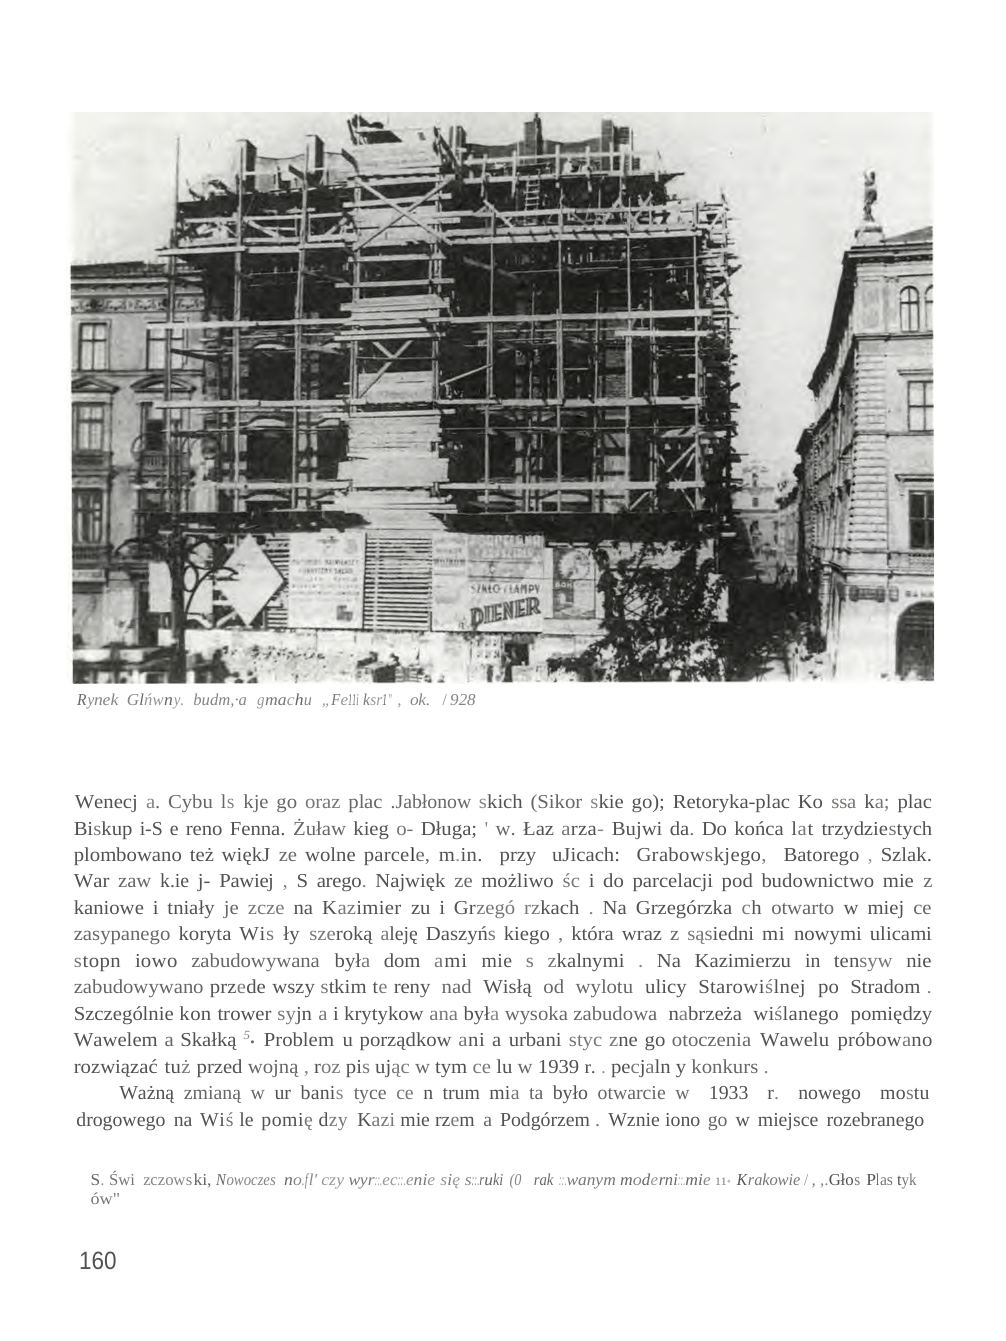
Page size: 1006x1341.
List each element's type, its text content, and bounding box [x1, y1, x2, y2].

text Rynek Glńwny. budm,·a gmachu „Fe11i ksr1" , ok. / 928 r. [77, 689, 493, 711]
text S. Świ zczowski, Nowoczes no.fl' czy wyr::.ec::.enie się s::.ruki (0 rak ::.wanym moderni::.mie 11• Krakowie / , ,.Głos Plas tyk ów" [90, 1170, 934, 1208]
text 160 [79, 1246, 119, 1274]
text Ważną zmianą w ur banis tyce ce n trum mia ta było otwarcie w 1933 r. nowego mostu drogowego na Wiś le pomię dzy Kazi mie rzem a Podgórzem . Wznie iono go w miejsce rozebranego [76, 1081, 930, 1130]
text Wenecj a. Cybu ls kje go oraz plac .Jabłonow skich (Sikor skie go); Retoryka-plac Ko ssa ka; plac Biskup i-S e reno Fenna. Żuław kieg o- Długa; ' w. Łaz arza- Bujwi da. Do końca lat trzydziestych plombowano też więkJ ze wolne parcele, m.in. przy uJicach: Grabowskjego, Batorego , Szlak. War zaw k.ie j- Pawiej , S arego. Najwięk ze możliwo śc i do parcelacji pod budownictwo mie z­ kaniowe i tniały je zcze na Kazimier zu i Grzegó rzkach . Na Grzegórzka ch otwarto w miej ce zasypanego koryta Wis ły szeroką aleję Daszyńs kiego , która wraz z sąsiedni mi nowymi ulicami stopn iowo zabudowywana była dom ami mie s zkalnymi . Na Kazimierzu in tensyw nie zabudowywano przede wszy stkim te reny nad Wisłą od wylotu ulicy Starowiślnej po Stradom . Szczególnie kon trower syjn a i krytykow ana była wysoka zabudowa nabrzeża wiślanego pomiędzy Wawelem a Skałką 5• Problem u porządkow ani a urbani styc zne go otoczenia Wawelu próbowano rozwiązać tuż przed wojną , roz pis ując w tym ce lu w 1939 r. . pecjaln y konkurs . [73, 790, 932, 1077]
